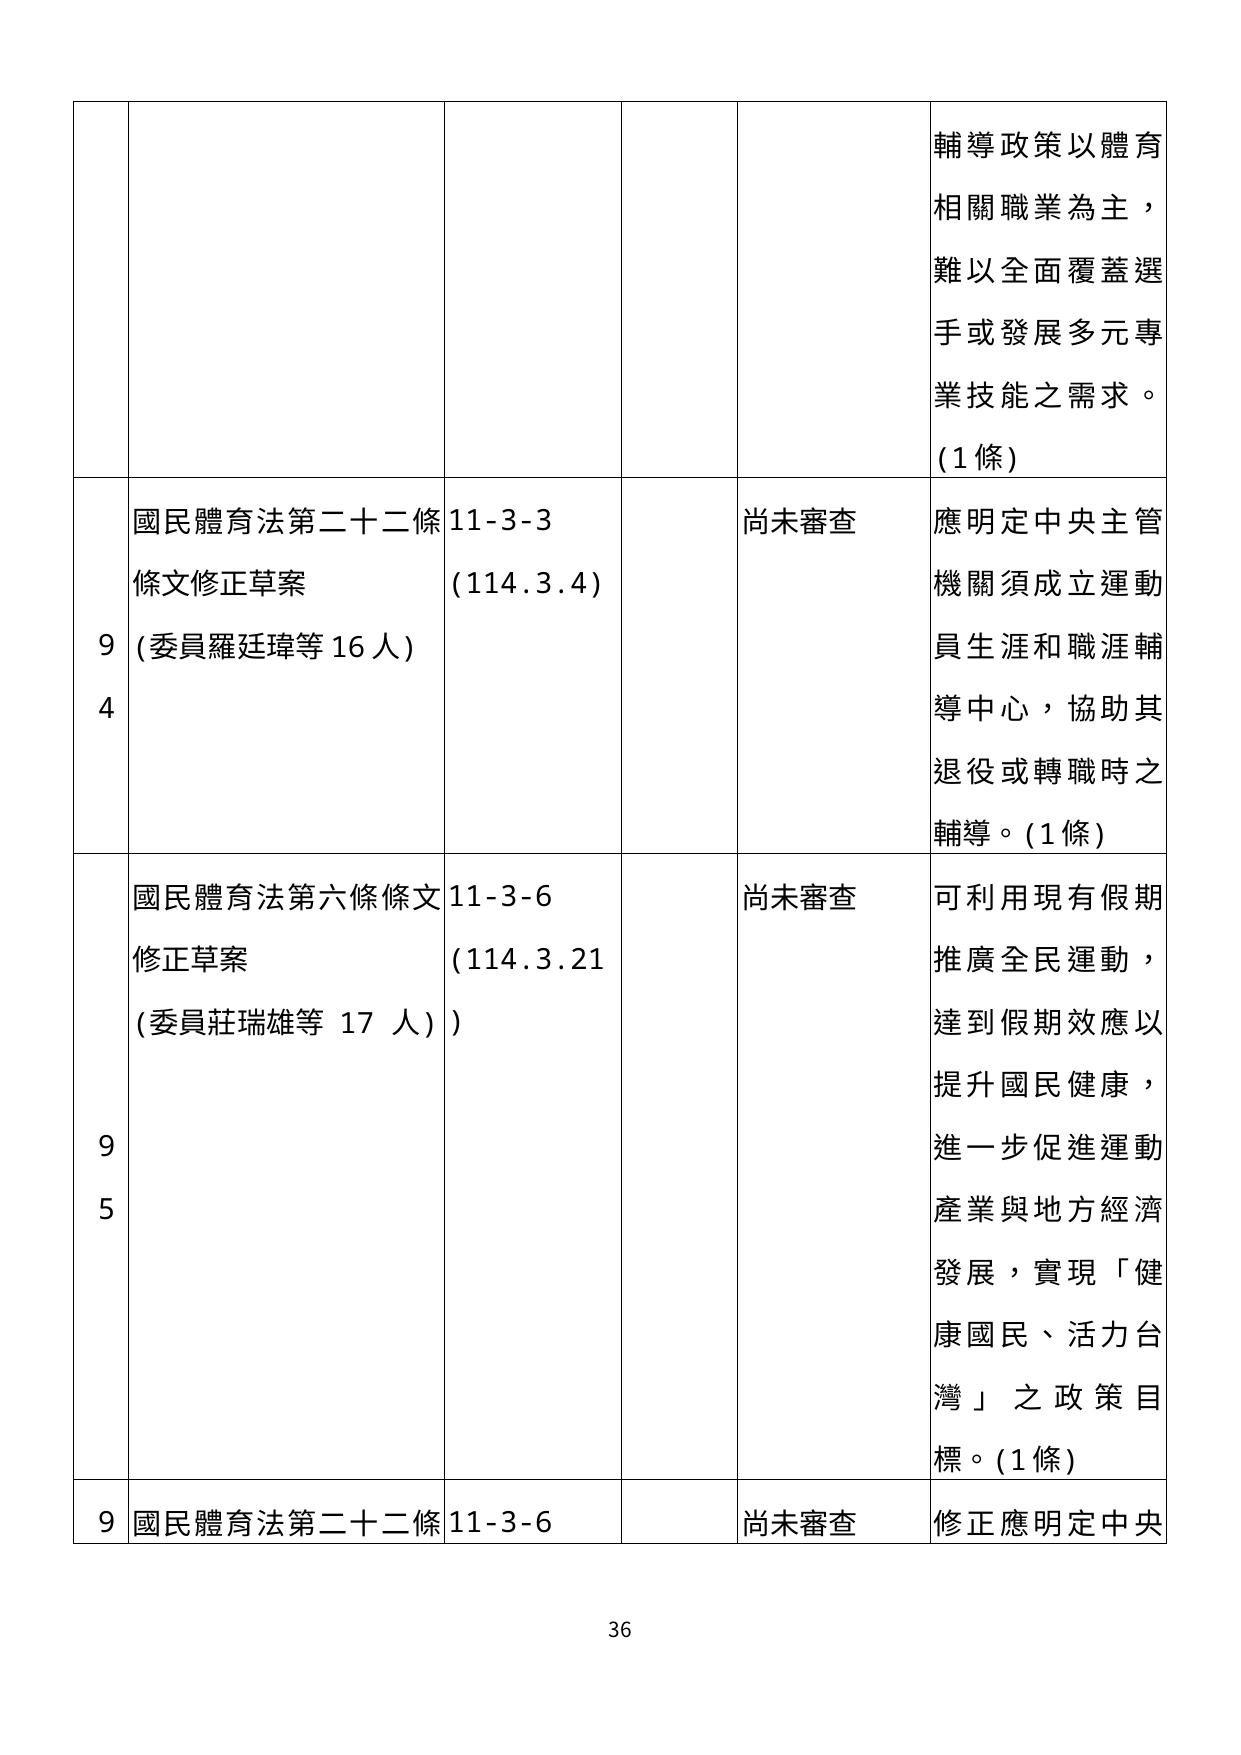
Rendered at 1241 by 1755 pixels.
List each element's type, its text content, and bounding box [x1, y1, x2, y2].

table_cell 尚未審查 [738, 854, 930, 1479]
table_cell [622, 1480, 737, 1542]
table_cell 可利用現有假期推廣全民運動，達到假期效應以提升國民健康，進一步促進運動產業與地方經濟發展，實現「健康國民、活力台灣」之政策目標。(1條) [931, 854, 1166, 1479]
table_cell 11-3-3 (114.3.4) [445, 478, 621, 853]
table_cell [622, 478, 737, 853]
table_cell [129, 102, 444, 477]
table_cell 尚未審查 [738, 478, 930, 853]
table_cell 尚未審查 [738, 1480, 930, 1542]
table_cell [622, 102, 737, 477]
table_cell 修正應明定中央 [931, 1480, 1166, 1542]
table_cell [74, 102, 128, 477]
table_cell [74, 854, 128, 1479]
table_cell 應明定中央主管機關須成立運動員生涯和職涯輔導中心，協助其退役或轉職時之輔導。(1條) [931, 478, 1166, 853]
table_cell 國民體育法第六條條文修正草案 (委員莊瑞雄等 17 人) [129, 854, 444, 1479]
table_cell [738, 102, 930, 477]
table_cell 11-3-6 [445, 1480, 621, 1542]
table_cell 11-3-6 (114.3.21) [445, 854, 621, 1479]
table_cell [622, 854, 737, 1479]
table_cell 國民體育法第二十二條條文修正草案 (委員羅廷瑋等16人) [129, 478, 444, 853]
table_cell 輔導政策以體育相關職業為主，難以全面覆蓋選手或發展多元專業技能之需求。(1條) [931, 102, 1166, 477]
table_cell 國民體育法第二十二條 [129, 1480, 444, 1542]
table_cell [74, 1480, 128, 1542]
table_cell [445, 102, 621, 477]
table_cell [74, 478, 128, 853]
